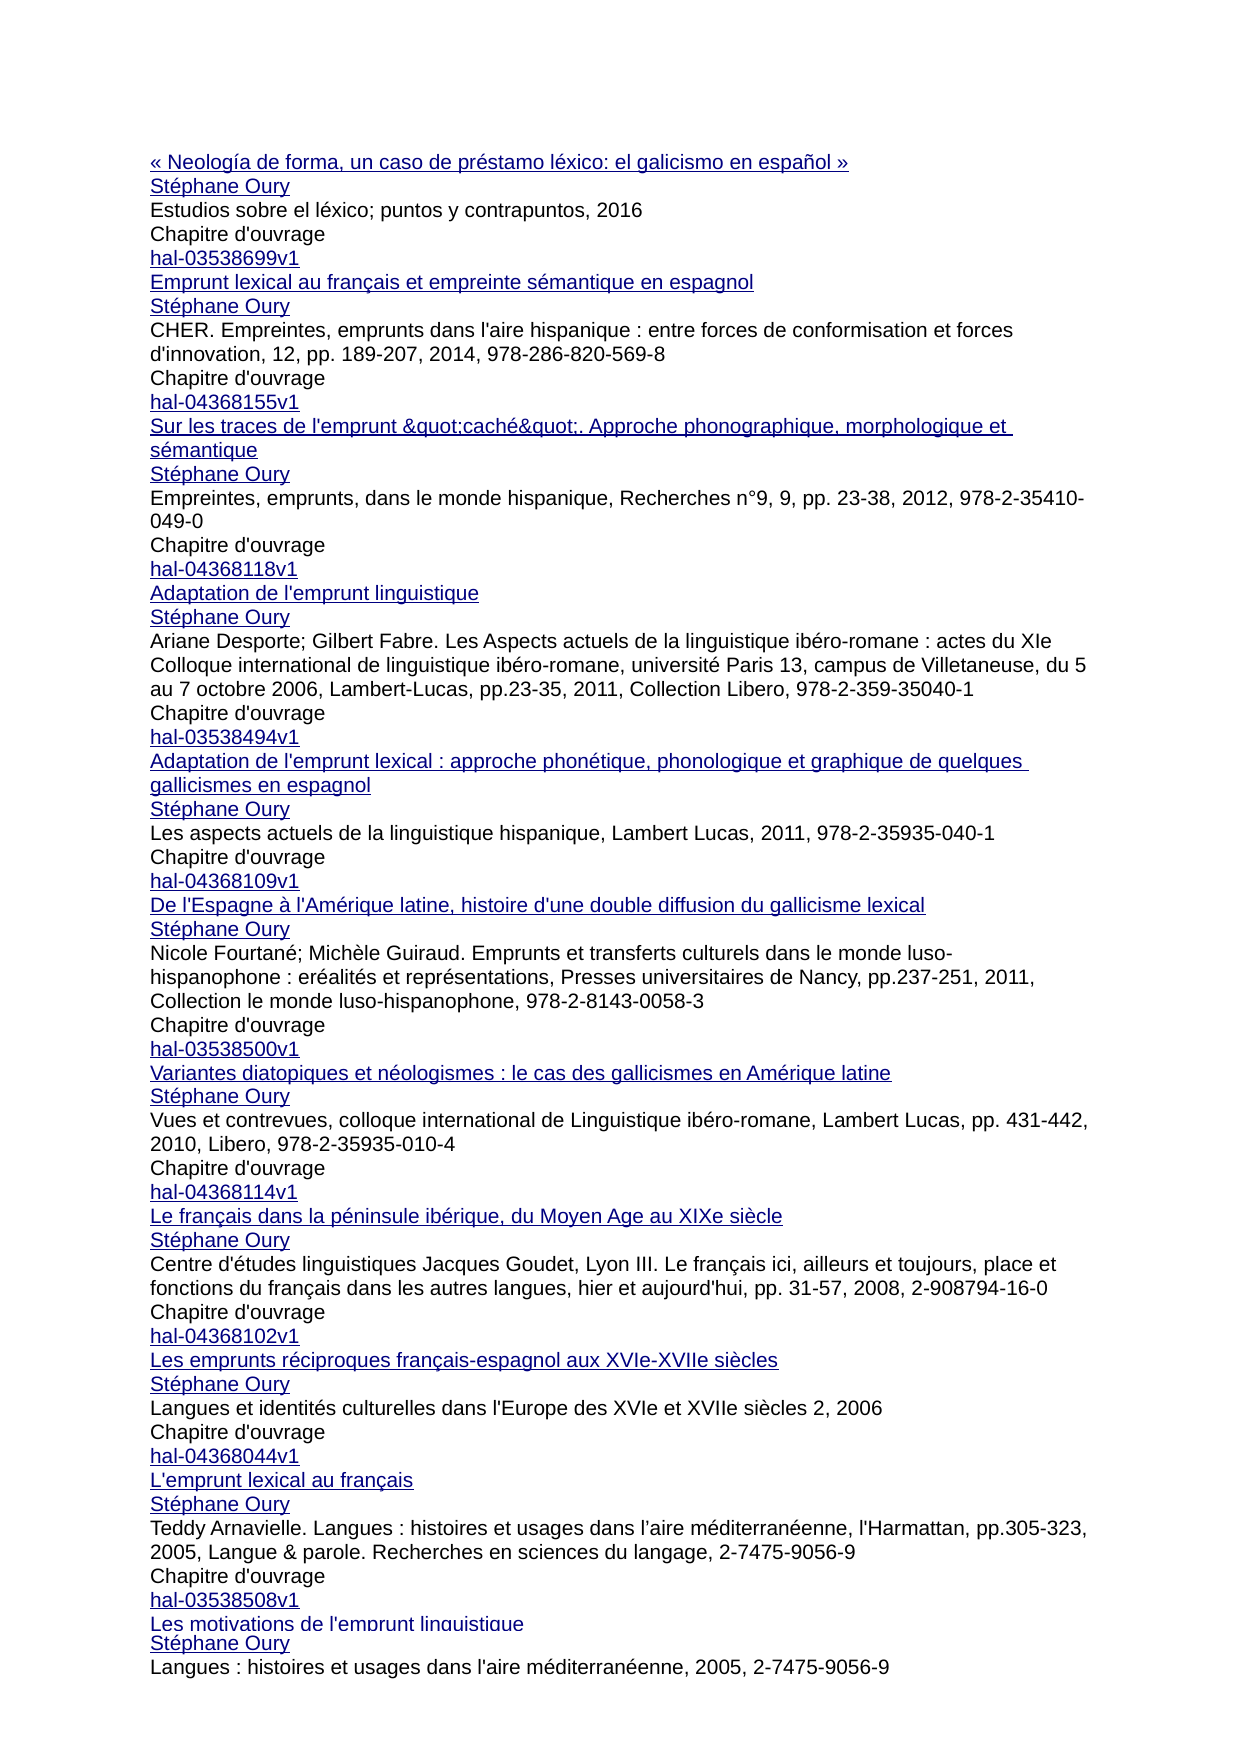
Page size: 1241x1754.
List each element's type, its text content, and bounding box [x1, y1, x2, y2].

table_cell De l'Espagne à l'Amérique latine, histoire d'une double diffusion du gallicisme lexical Stéphane Oury Nicole Fourtané; Michèle Guiraud. Emprunts et transferts culturels dans le monde luso-hispanophone : eréalités et représentations, Presses universitaires de Nancy, pp.237-251, 2011, Collection le monde luso-hispanophone, 978-2-8143-0058-3 Chapitre d'ouvrage hal-03538500v1 [150, 893, 1090, 1060]
table_cell « Neología de forma, un caso de préstamo léxico: el galicismo en español » Stéphane Oury Estudios sobre el léxico; puntos y contrapuntos, 2016 Chapitre d'ouvrage hal-03538699v1 [150, 150, 1090, 270]
table_cell Emprunt lexical au français et empreinte sémantique en espagnol Stéphane Oury CHER. Empreintes, emprunts dans l'aire hispanique : entre forces de conformisation et forces d'innovation, 12, pp. 189-207, 2014, 978-286-820-569-8 Chapitre d'ouvrage hal-04368155v1 [150, 270, 1090, 413]
table_cell Le français dans la péninsule ibérique, du Moyen Age au XIXe siècle Stéphane Oury Centre d'études linguistiques Jacques Goudet, Lyon III. Le français ici, ailleurs et toujours, place et fonctions du français dans les autres langues, hier et aujourd'hui, pp. 31-57, 2008, 2-908794-16-0 Chapitre d'ouvrage hal-04368102v1 [150, 1204, 1090, 1348]
table_cell Les motivations de l'emprunt linguistique Stéphane Oury Langues : histoires et usages dans l'aire méditerranéenne, 2005, 2-7475-9056-9 [150, 1611, 1090, 1679]
table_cell Adaptation de l'emprunt lexical : approche phonétique, phonologique et graphique de quelques gallicismes en espagnol Stéphane Oury Les aspects actuels de la linguistique hispanique, Lambert Lucas, 2011, 978-2-35935-040-1 Chapitre d'ouvrage hal-04368109v1 [150, 749, 1090, 893]
table_cell Adaptation de l'emprunt linguistique Stéphane Oury Ariane Desporte; Gilbert Fabre. Les Aspects actuels de la linguistique ibéro-romane : actes du XIe Colloque international de linguistique ibéro-romane, université Paris 13, campus de Villetaneuse, du 5 au 7 octobre 2006, Lambert-Lucas, pp.23-35, 2011, Collection Libero, 978-2-359-35040-1 Chapitre d'ouvrage hal-03538494v1 [150, 581, 1090, 749]
table_cell Les emprunts réciproques français-espagnol aux XVIe-XVIIe siècles Stéphane Oury Langues et identités culturelles dans l'Europe des XVIe et XVIIe siècles 2, 2006 Chapitre d'ouvrage hal-04368044v1 [150, 1348, 1090, 1468]
table_cell Sur les traces de l'emprunt &quot;caché&quot;. Approche phonographique, morphologique et sémantique Stéphane Oury Empreintes, emprunts, dans le monde hispanique, Recherches n°9, 9, pp. 23-38, 2012, 978-2-35410-049-0 Chapitre d'ouvrage hal-04368118v1 [150, 414, 1090, 581]
table_cell L'emprunt lexical au français Stéphane Oury Teddy Arnavielle. Langues : histoires et usages dans l’aire méditerranéenne, l'Harmattan, pp.305-323, 2005, Langue & parole. Recherches en sciences du langage, 2-7475-9056-9 Chapitre d'ouvrage hal-03538508v1 [150, 1468, 1090, 1611]
table_cell Variantes diatopiques et néologismes : le cas des gallicismes en Amérique latine Stéphane Oury Vues et contrevues, colloque international de Linguistique ibéro-romane, Lambert Lucas, pp. 431-442, 2010, Libero, 978-2-35935-010-4 Chapitre d'ouvrage hal-04368114v1 [150, 1060, 1090, 1204]
